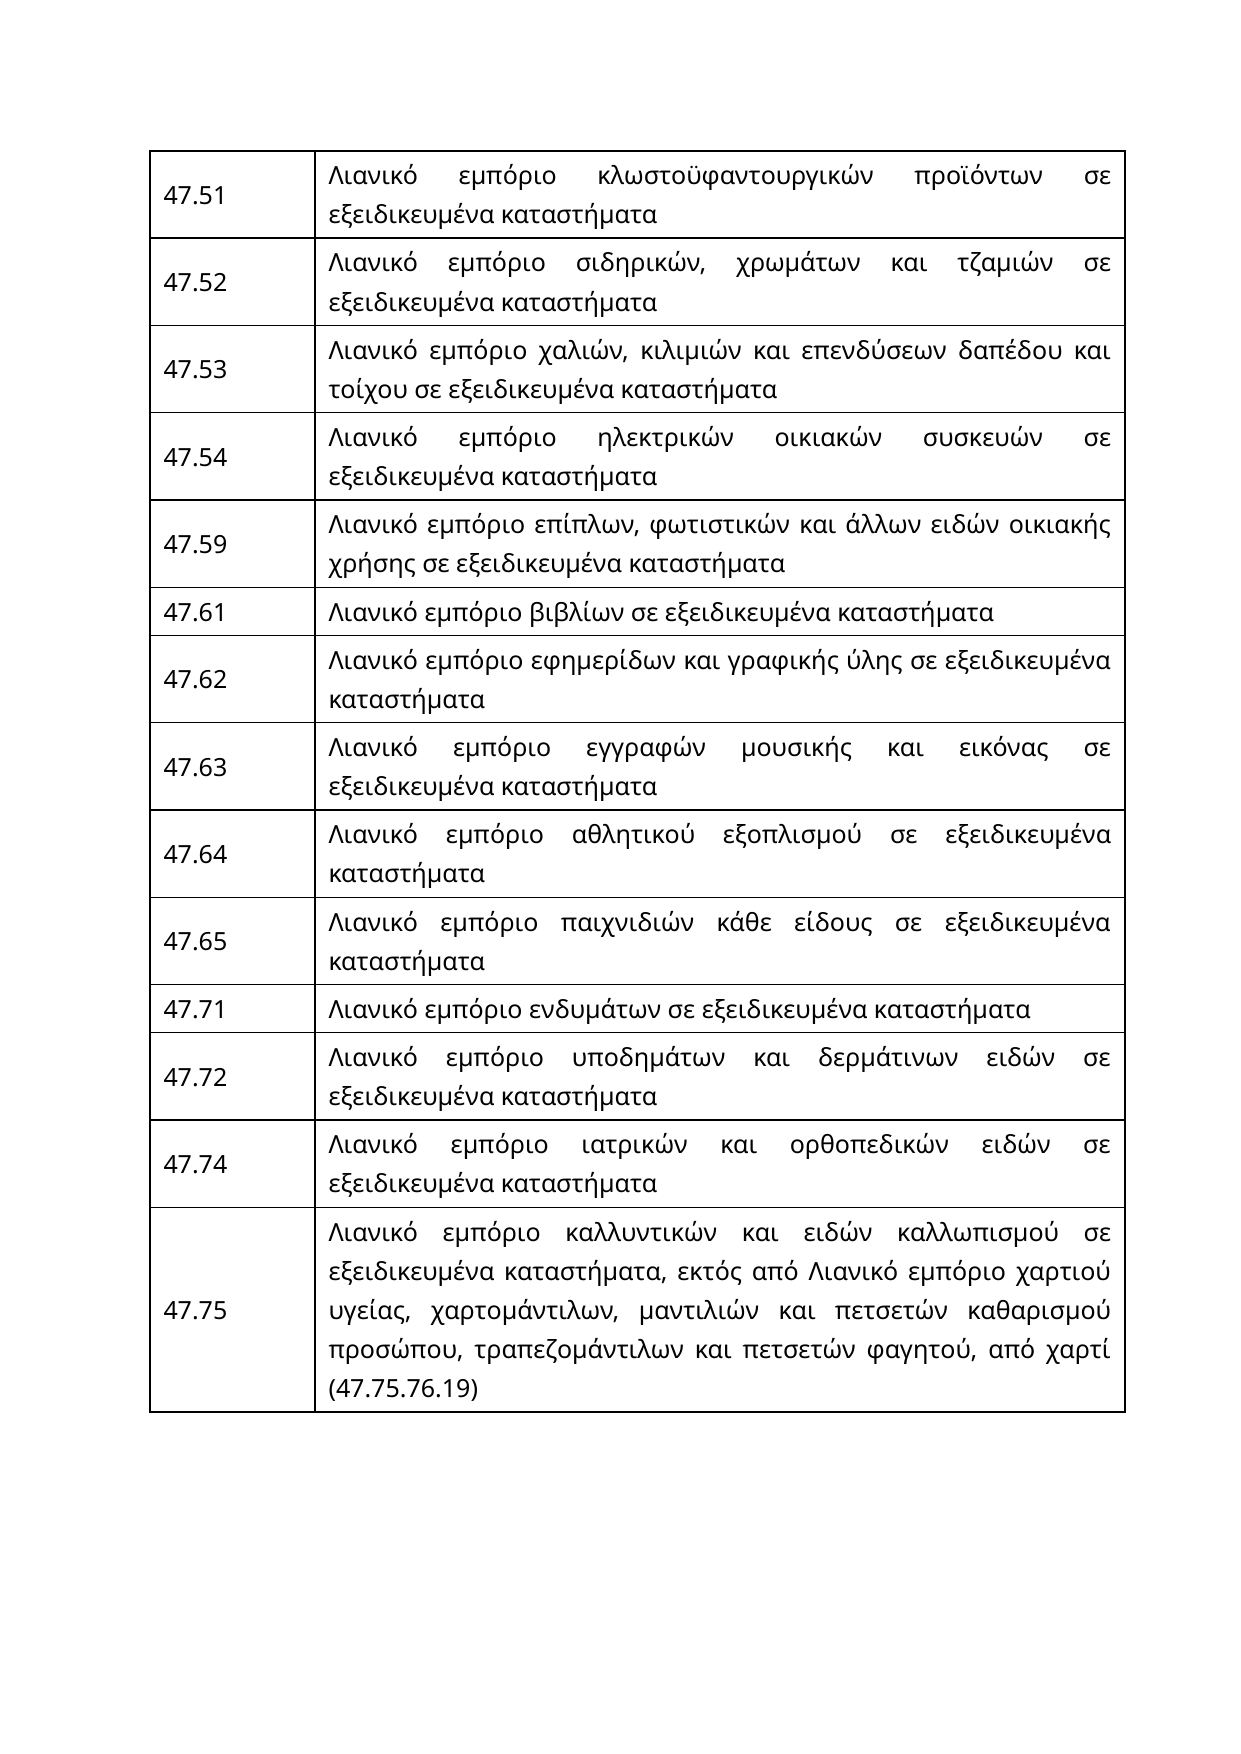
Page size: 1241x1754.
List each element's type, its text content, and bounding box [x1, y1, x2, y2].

table_cell Λιανικό εμπόριο υποδημάτων και δερμάτινων ειδών σε εξειδικευμένα καταστήματα [316, 1033, 1124, 1119]
table_cell Λιανικό εμπόριο χαλιών, κιλιμιών και επενδύσεων δαπέδου και τοίχου σε εξειδικευμένα καταστήματα [316, 326, 1124, 412]
table_cell 47.71 [151, 985, 314, 1032]
table_cell Λιανικό εμπόριο βιβλίων σε εξειδικευμένα καταστήματα [316, 588, 1124, 634]
table_cell Λιανικό εμπόριο κλωστοϋφαντουργικών προϊόντων σε εξειδικευμένα καταστήματα [316, 152, 1124, 237]
table_cell 47.53 [151, 326, 314, 412]
table_cell 47.54 [151, 413, 314, 499]
table_cell 47.61 [151, 588, 314, 634]
table_cell Λιανικό εμπόριο εγγραφών μουσικής και εικόνας σε εξειδικευμένα καταστήματα [316, 723, 1124, 809]
table_cell Λιανικό εμπόριο αθλητικού εξοπλισμού σε εξειδικευμένα καταστήματα [316, 811, 1124, 896]
table_cell 47.74 [151, 1121, 314, 1206]
table_cell 47.65 [151, 898, 314, 984]
table_cell Λιανικό εμπόριο επίπλων, φωτιστικών και άλλων ειδών οικιακής χρήσης σε εξειδικευμένα καταστήματα [316, 501, 1124, 586]
table_cell 47.62 [151, 636, 314, 722]
table_cell Λιανικό εμπόριο σιδηρικών, χρωμάτων και τζαμιών σε εξειδικευμένα καταστήματα [316, 239, 1124, 324]
table_cell 47.64 [151, 811, 314, 896]
table_cell Λιανικό εμπόριο ιατρικών και ορθοπεδικών ειδών σε εξειδικευμένα καταστήματα [316, 1121, 1124, 1206]
table_cell Λιανικό εμπόριο ηλεκτρικών οικιακών συσκευών σε εξειδικευμένα καταστήματα [316, 413, 1124, 499]
table_cell Λιανικό εμπόριο εφημερίδων και γραφικής ύλης σε εξειδικευμένα καταστήματα [316, 636, 1124, 722]
table_cell Λιανικό εμπόριο ενδυμάτων σε εξειδικευμένα καταστήματα [316, 985, 1124, 1032]
table_cell 47.59 [151, 501, 314, 586]
table_cell 47.72 [151, 1033, 314, 1119]
table_cell 47.75 [151, 1208, 314, 1411]
table_cell Λιανικό εμπόριο καλλυντικών και ειδών καλλωπισμού σε εξειδικευμένα καταστήματα, εκτός από Λιανικό εμπόριο χαρτιού υγείας, χαρτομάντιλων, μαντιλιών και πετσετών καθαρισμού προσώπου, τραπεζομάντιλων και πετσετών φαγητού, από χαρτί (47.75.76.19) [316, 1208, 1124, 1411]
table_cell 47.63 [151, 723, 314, 809]
table_cell 47.52 [151, 239, 314, 324]
table_cell 47.51 [151, 152, 314, 237]
table_cell Λιανικό εμπόριο παιχνιδιών κάθε είδους σε εξειδικευμένα καταστήματα [316, 898, 1124, 984]
